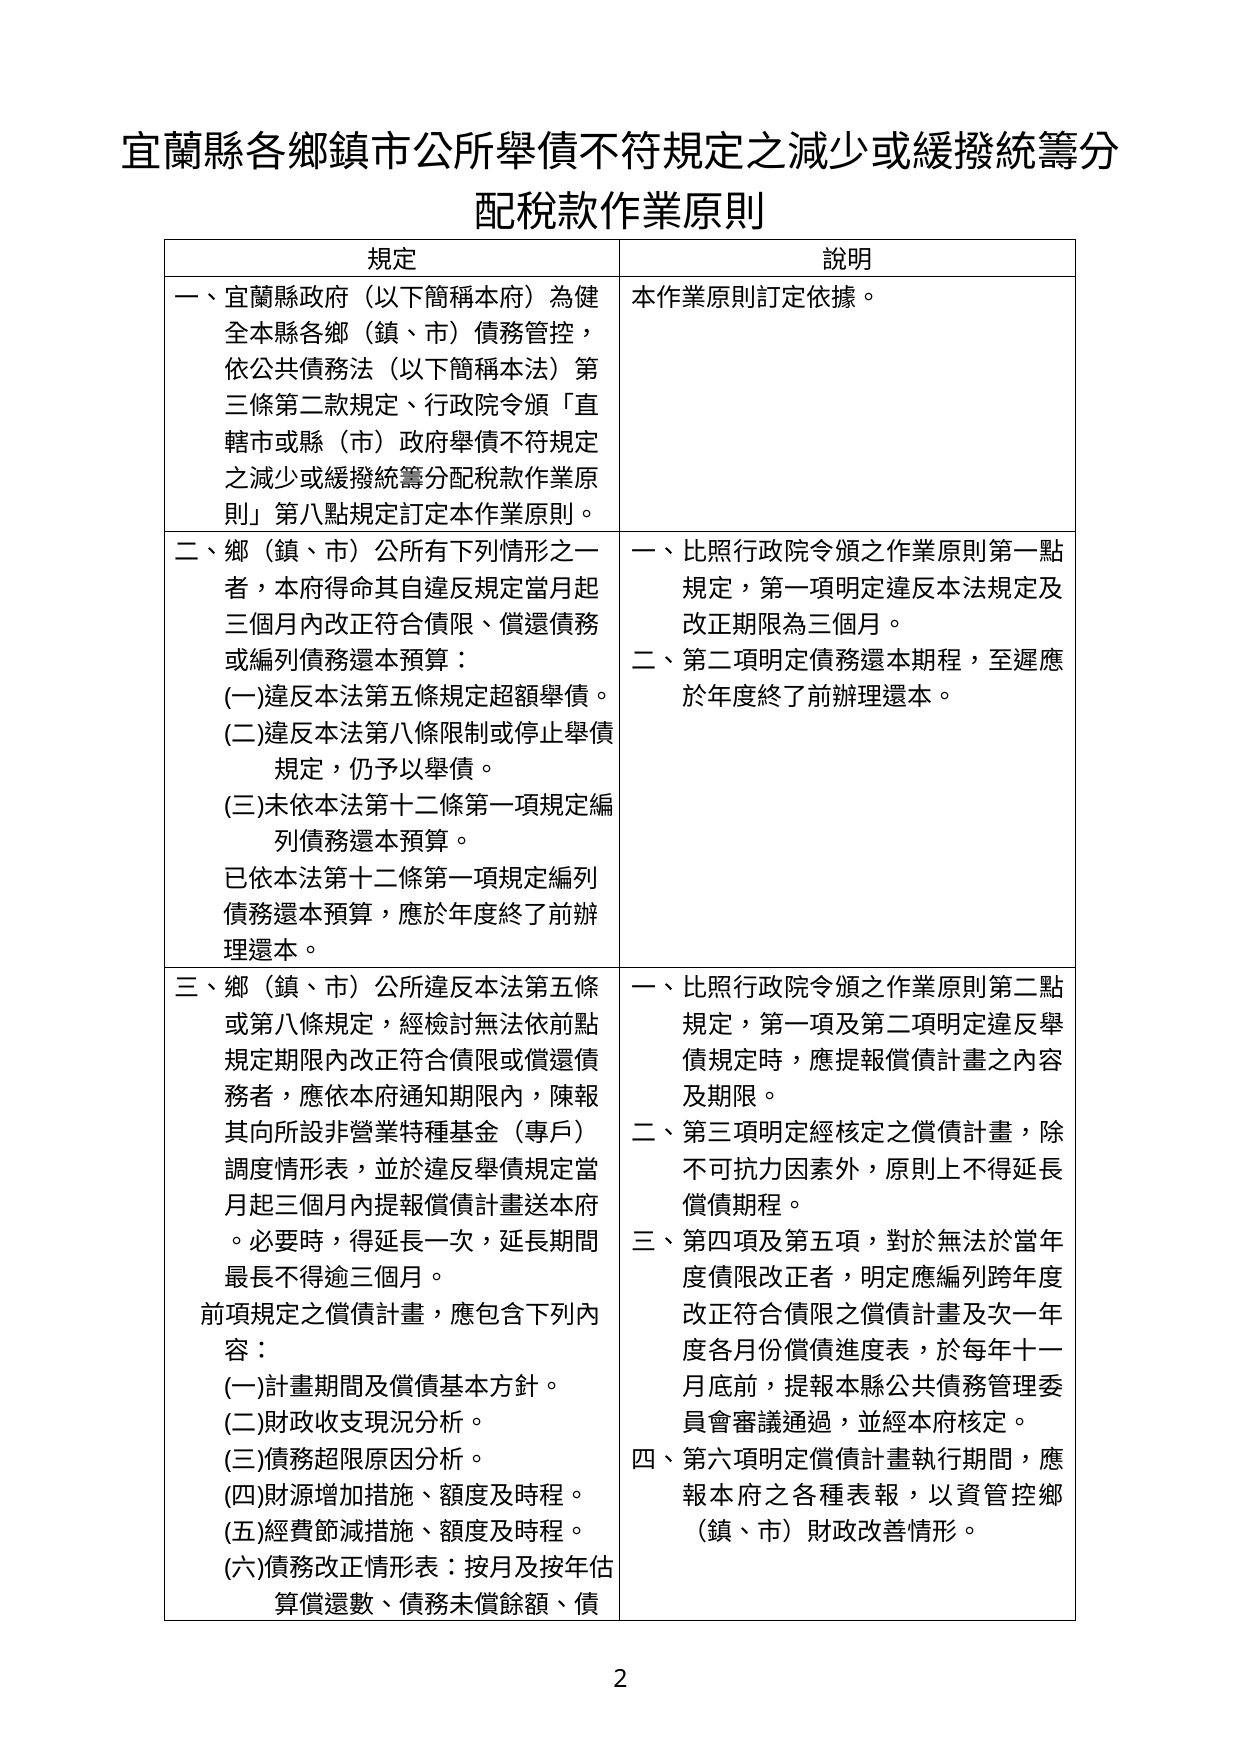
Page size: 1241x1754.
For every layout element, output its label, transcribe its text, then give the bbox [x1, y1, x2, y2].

table_cell 一、比照行政院令頒之作業原則第一點規定，第一項明定違反本法規定及改正期限為三個月。 二、第二項明定債務還本期程，至遲應於年度終了前辦理還本。 [620, 532, 1075, 967]
table_cell 本作業原則訂定依據。 [620, 277, 1075, 531]
table_cell 二、鄉（鎮、市）公所有下列情形之一者，本府得命其自違反規定當月起三個月內改正符合債限、償還債務或編列債務還本預算： (一)違反本法第五條規定超額舉債。 (二)違反本法第八條限制或停止舉債規定，仍予以舉債。 (三)未依本法第十二條第一項規定編列債務還本預算。 已依本法第十二條第一項規定編列債務還本預算，應於年度終了前辦理還本。 [165, 532, 619, 967]
text 宜蘭縣各鄉鎮市公所舉債不符規定之減少或緩撥統籌分配稅款作業原則 [118, 118, 1122, 239]
table_cell 一、比照行政院令頒之作業原則第二點規定，第一項及第二項明定違反舉債規定時，應提報償債計畫之內容及期限。 二、第三項明定經核定之償債計畫，除不可抗力因素外，原則上不得延長償債期程。 三、第四項及第五項，對於無法於當年度債限改正者，明定應編列跨年度改正符合債限之償債計畫及次一年度各月份償債進度表，於每年十一月底前，提報本縣公共債務管理委員會審議通過，並經本府核定。 四、第六項明定償債計畫執行期間，應報本府之各種表報，以資管控鄉（鎮、市）財政改善情形。 [620, 968, 1075, 1620]
table_header 說明 [620, 240, 1075, 276]
table_header 規定 [165, 240, 619, 276]
table_cell 一、宜蘭縣政府（以下簡稱本府）為健全本縣各鄉（鎮、市）債務管控，依公共債務法（以下簡稱本法）第三條第二款規定、行政院令頒「直轄市或縣（市）政府舉債不符規定之減少或緩撥統籌分配稅款作業原則」第八點規定訂定本作業原則。 [165, 277, 619, 531]
table_cell 三、鄉（鎮、市）公所違反本法第五條或第八條規定，經檢討無法依前點規定期限內改正符合債限或償還債務者，應依本府通知期限內，陳報其向所設非營業特種基金（專戶）調度情形表，並於違反舉債規定當月起三個月內提報償債計畫送本府。必要時，得延長一次，延長期間最長不得逾三個月。 前項規定之償債計畫，應包含下列內容： (一)計畫期間及償債基本方針。 (二)財政收支現況分析。 (三)債務超限原因分析。 (四)財源增加措施、額度及時程。 (五)經費節減措施、額度及時程。 (六)債務改正情形表：按月及按年估算償還數、債務未償餘額、債 [165, 968, 619, 1620]
